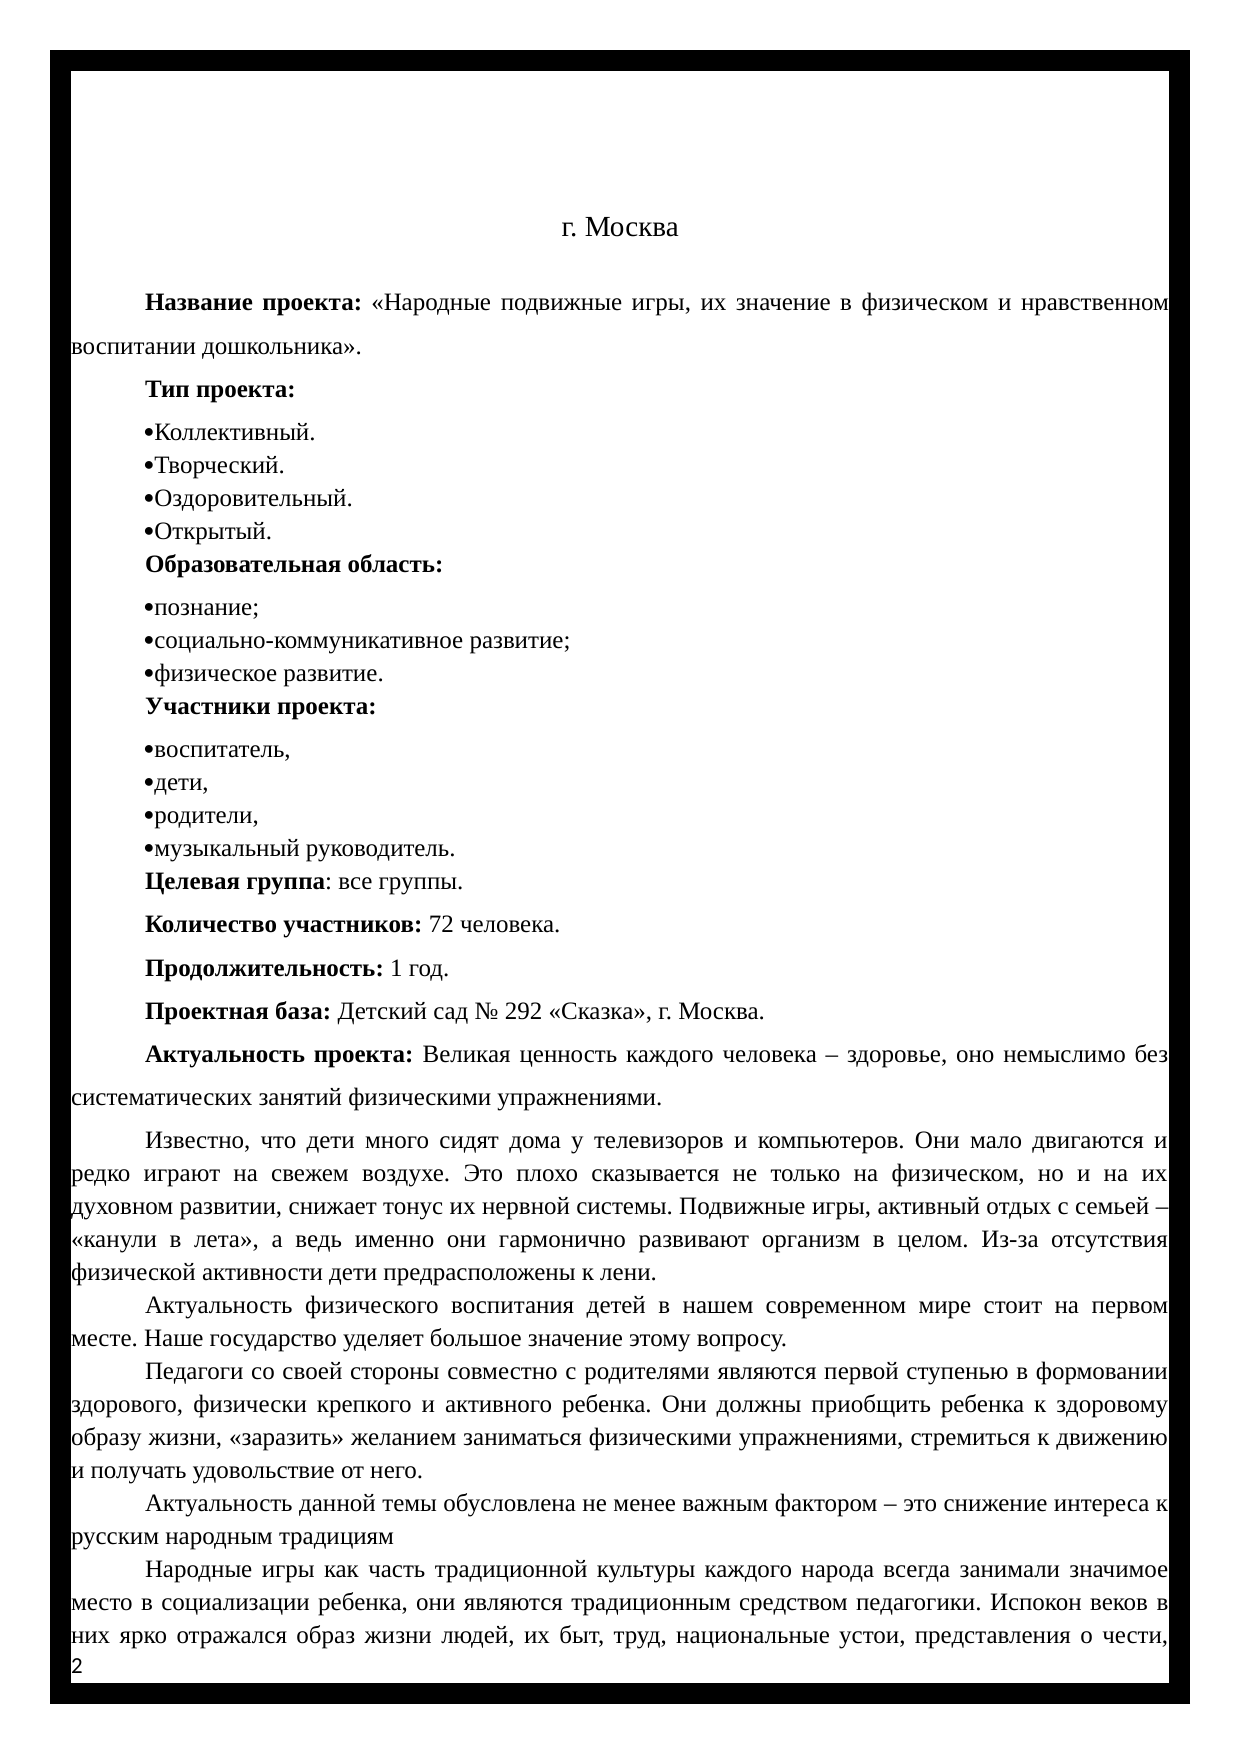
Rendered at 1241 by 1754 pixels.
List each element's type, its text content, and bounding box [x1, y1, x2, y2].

list музыкальный руководитель. [71, 833, 1169, 862]
text Актуальность физического воспитания детей в нашем современном мире стоит на первом месте. Наше государство уделяет большое значение этому вопросу. [71, 1290, 1169, 1352]
text Педагоги со своей стороны совместно с родителями являются первой ступенью в формовании здорового, физически крепкого и активного ребенка. Они должны приобщить ребенка к здоровому образу жизни, «заразить» желанием заниматься физическими упражнениями, стремиться к движению и получать удовольствие от него. [71, 1356, 1169, 1484]
text Название проекта: «Народные подвижные игры, их значение в физическом и нравственном воспитании дошкольника». [71, 286, 1169, 359]
list родители, [71, 800, 1169, 829]
text Известно, что дети много сидят дома у телевизоров и компьютеров. Они мало двигаются и редко играют на свежем воздухе. Это плохо сказывается не только на физическом, но и на их духовном развитии, снижает тонус их нервной системы. Подвижные игры, активный отдых с семьей – «канули в лета», а ведь именно они гармонично развивают организм в целом. Из-за отсутствия физической активности дети предрасположены к лени. [71, 1125, 1169, 1286]
list дети, [71, 767, 1169, 796]
text Тип проекта: [71, 374, 1169, 403]
text Актуальность данной темы обусловлена не менее важным фактором – это снижение интереса к русским народным традициям [71, 1488, 1169, 1550]
list воспитатель, [71, 734, 1169, 763]
list Коллективный. [71, 417, 1169, 446]
list Открытый. [71, 516, 1169, 545]
text Актуальность проекта: Великая ценность каждого человека – здоровье, оно немыслимо без систематических занятий физическими упражнениями. [71, 1039, 1169, 1111]
text Образовательная область: [71, 549, 1169, 578]
text Продолжительность: 1 год. [71, 953, 1169, 981]
text г. Москва [71, 209, 1169, 243]
text Участники проекта: [71, 691, 1169, 720]
list Оздоровительный. [71, 483, 1169, 512]
text Проектная база: Детский сад № 292 «Сказка», г. Москва. [71, 996, 1169, 1024]
list Творческий. [71, 450, 1169, 479]
list физическое развитие. [71, 658, 1169, 687]
text Количество участников: 72 человека. [71, 909, 1169, 938]
list социально-коммуникативное развитие; [71, 625, 1169, 654]
list познание; [71, 592, 1169, 621]
text Народные игры как часть традиционной культуры каждого народа всегда занимали значимое место в социализации ребенка, они являются традиционным средством педагогики. Испокон веков в них ярко отражался образ жизни людей, их быт, труд, национальные устои, представления о чести, [71, 1554, 1169, 1649]
text Целевая группа: все группы. [71, 866, 1169, 895]
